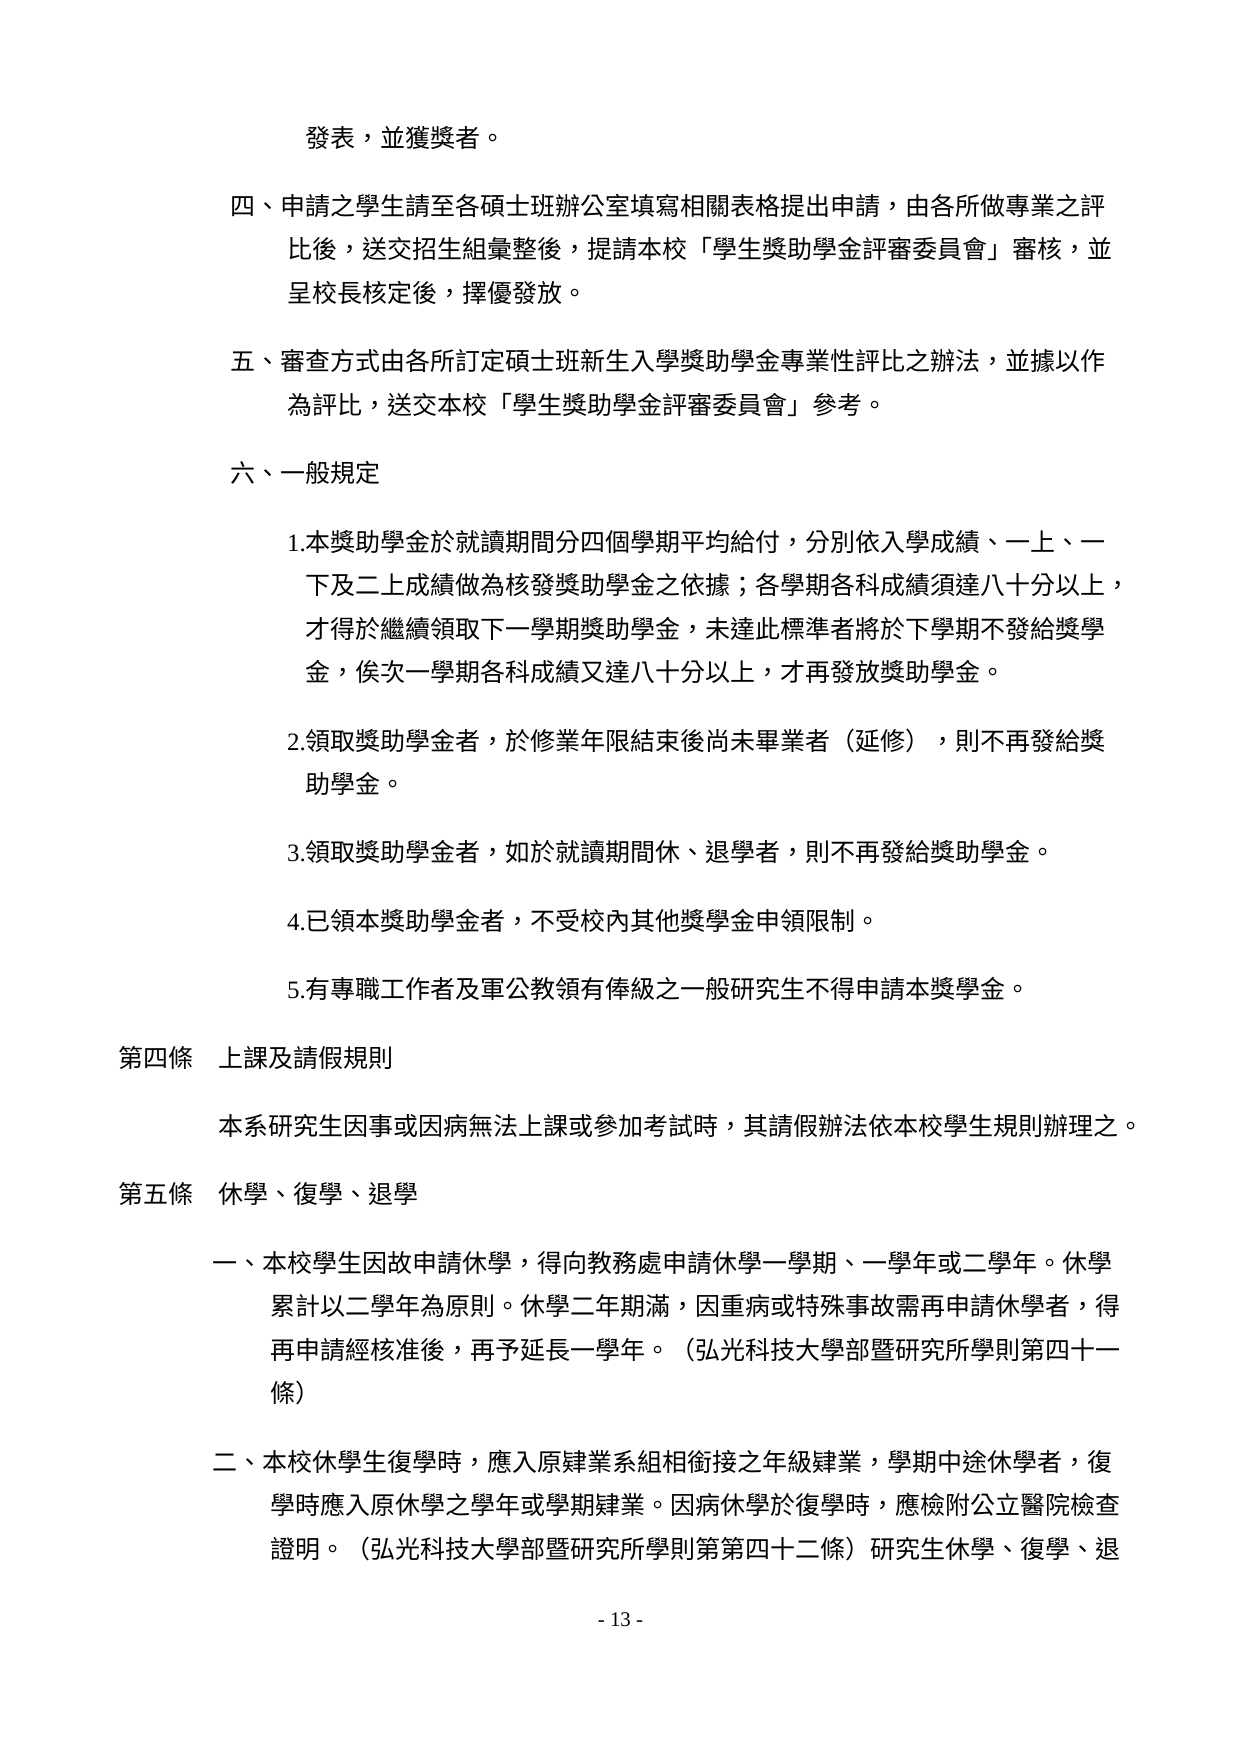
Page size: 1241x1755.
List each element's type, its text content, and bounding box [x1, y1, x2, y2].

text 本系研究生因事或因病無法上課或參加考試時，其請假辦法依本校學生規則辦理之。 [118, 1107, 1122, 1143]
text 六、一般規定 [231, 454, 1122, 490]
text 一、本校學生因故申請休學，得向教務處申請休學一學期、一學年或二學年。休學累計以二學年為原則。休學二年期滿，因重病或特殊事故需再申請休學者，得再申請經核准後，再予延長一學年。（弘光科技大學部暨研究所學則第四十一條） [212, 1243, 1122, 1410]
text 四、申請之學生請至各碩士班辦公室填寫相關表格提出申請，由各所做專業之評比後，送交招生組彙整後，提請本校「學生獎助學金評審委員會」審核，並呈校長核定後，擇優發放。 [231, 187, 1122, 310]
text 二、本校休學生復學時，應入原肄業系組相銜接之年級肄業，學期中途休學者，復學時應入原休學之學年或學期肄業。因病休學於復學時，應檢附公立醫院檢查證明。（弘光科技大學部暨研究所學則第第四十二條）研究生休學、復學、退 [212, 1442, 1122, 1565]
text 1.本獎助學金於就讀期間分四個學期平均給付，分別依入學成績、一上、一下及二上成績做為核發獎助學金之依據；各學期各科成績須達八十分以上，才得於繼續領取下一學期獎助學金，未達此標準者將於下學期不發給獎學金，俟次一學期各科成績又達八十分以上，才再發放獎助學金。 [287, 522, 1122, 689]
text 發表，並獲獎者。 [287, 118, 1122, 154]
text 2.領取獎助學金者，於修業年限結束後尚未畢業者（延修），則不再發給獎助學金。 [287, 721, 1122, 801]
text 4.已領本獎助學金者，不受校內其他獎學金申領限制。 [287, 901, 1122, 937]
text 3.領取獎助學金者，如於就讀期間休、退學者，則不再發給獎助學金。 [287, 833, 1122, 869]
text 第四條 上課及請假規則 [118, 1038, 1122, 1074]
text 5.有專職工作者及軍公教領有俸級之一般研究生不得申請本獎學金。 [287, 970, 1122, 1006]
text 第五條 休學、復學、退學 [118, 1175, 1122, 1211]
text 五、審查方式由各所訂定碩士班新生入學獎助學金專業性評比之辦法，並據以作為評比，送交本校「學生獎助學金評審委員會」參考。 [231, 342, 1122, 422]
